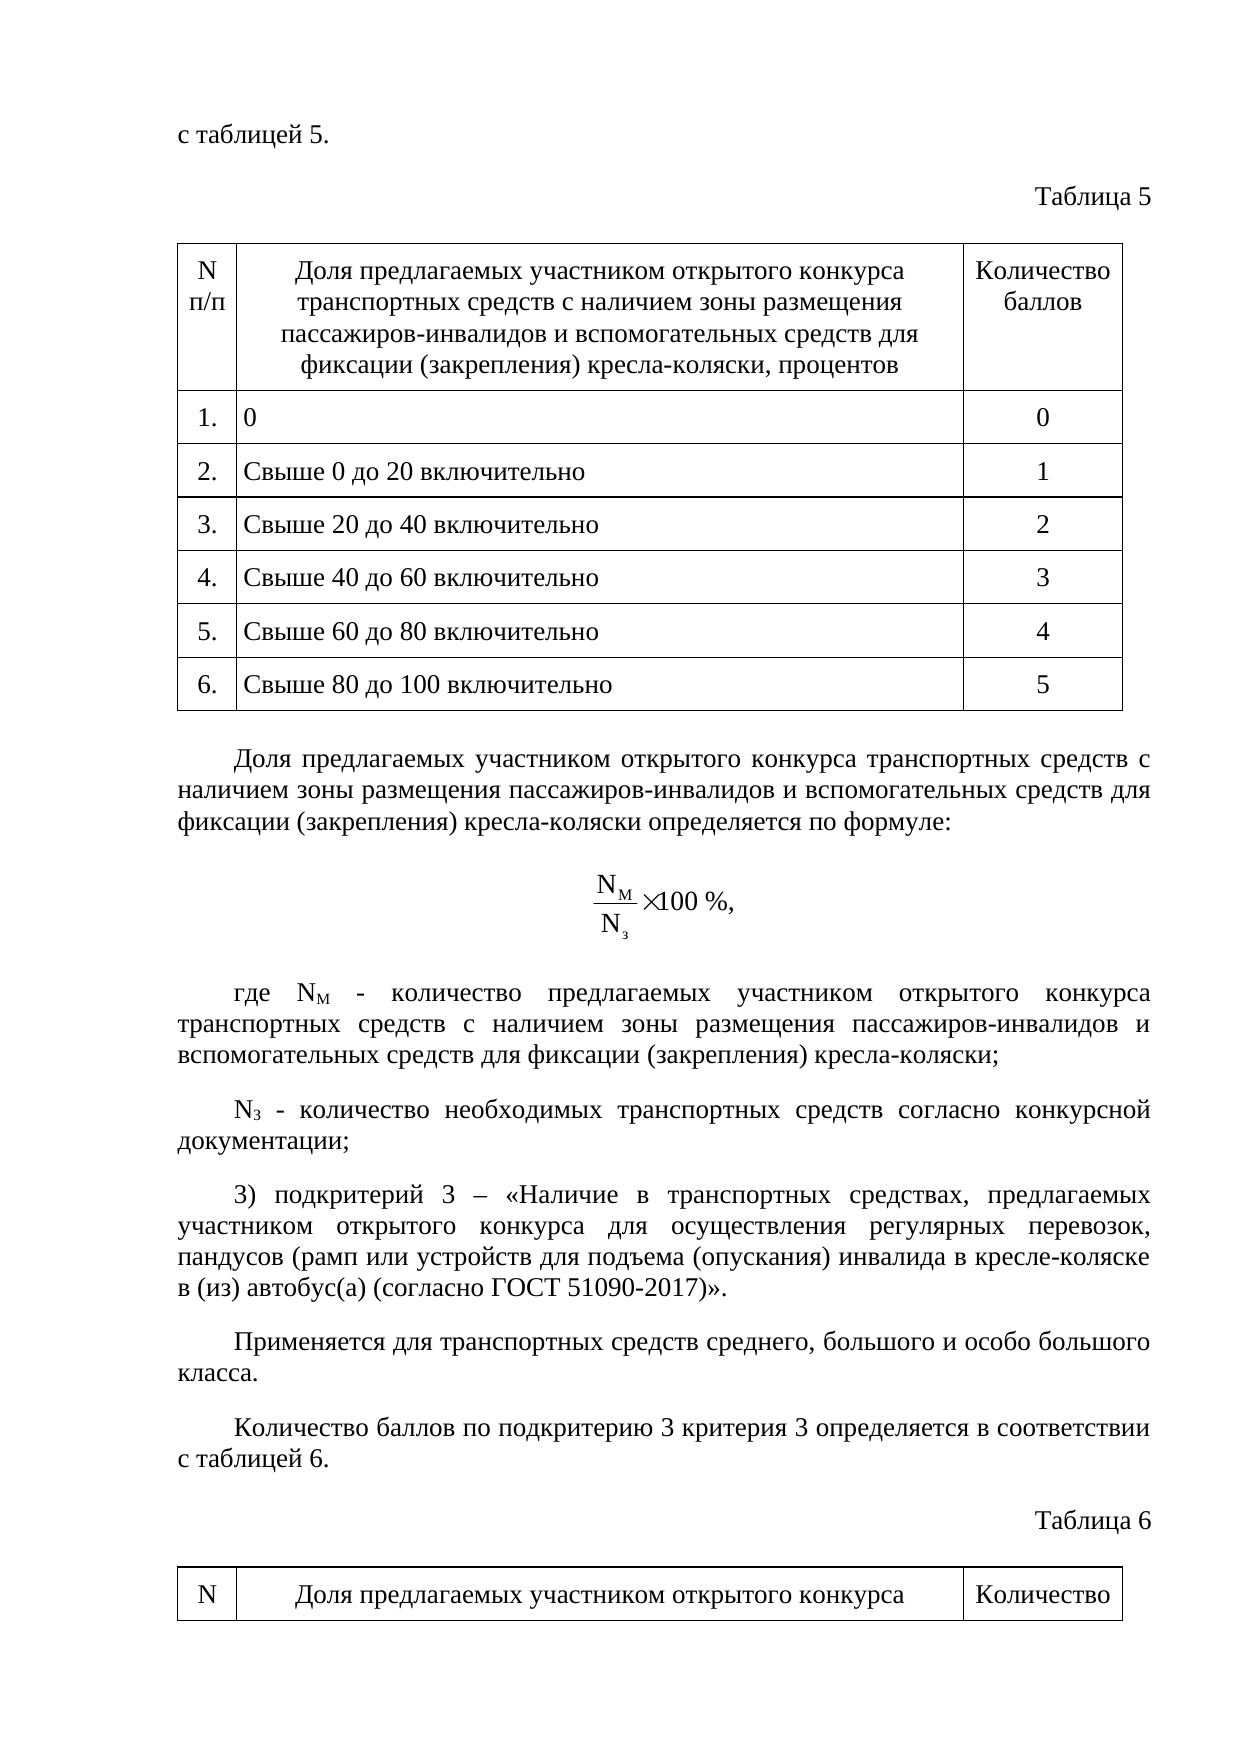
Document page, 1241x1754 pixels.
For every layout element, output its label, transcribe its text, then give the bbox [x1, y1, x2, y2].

table_cell 2 [964, 498, 1122, 550]
text с таблицей 5. [177, 118, 1152, 149]
table_cell Свыше 40 до 60 включительно [237, 551, 963, 603]
table_cell 4 [964, 604, 1122, 657]
text 3) подкритерий 3 – «Наличие в транспортных средствах, предлагаемых участником открытого конкурса для осуществления регулярных перевозок, пандусов (рамп или устройств для подъема (опускания) инвалида в кресле-коляске в (из) автобус(а) (согласно ГОСТ 51090-2017)». [177, 1178, 1152, 1302]
text NЗ - количество необходимых транспортных средств согласно конкурсной документации; [177, 1093, 1152, 1155]
table_header Количество баллов [964, 244, 1122, 389]
table_cell 4. [178, 551, 236, 603]
table_cell 6. [178, 658, 236, 710]
subtitle Таблица 6 [177, 1504, 1152, 1535]
text где NМ - количество предлагаемых участником открытого конкурса транспортных средств с наличием зоны размещения пассажиров-инвалидов и вспомогательных средств для фиксации (закрепления) кресла-коляски; [177, 976, 1152, 1070]
text Применяется для транспортных средств среднего, большого и особо большого класса. [177, 1325, 1152, 1388]
table_cell 3 [964, 551, 1122, 603]
subtitle Таблица 5 [177, 180, 1152, 212]
text Доля предлагаемых участником открытого конкурса транспортных средств с наличием зоны размещения пассажиров-инвалидов и вспомогательных средств для фиксации (закрепления) кресла-коляски определяется по формуле: [177, 742, 1152, 836]
table_header Доля предлагаемых участником открытого конкурса [237, 1568, 963, 1620]
table_cell 3. [178, 498, 236, 550]
table_header N [178, 1568, 236, 1620]
table_header Количество [964, 1568, 1122, 1620]
table_cell 1. [178, 391, 236, 443]
table_header Доля предлагаемых участником открытого конкурса транспортных средств с наличием зоны размещения пассажиров-инвалидов и вспомогательных средств для фиксации (закрепления) кресла-коляски, процентов [237, 244, 963, 389]
text Количество баллов по подкритерию 3 критерия 3 определяется в соответствии с таблицей 6. [177, 1411, 1152, 1473]
table_cell 0 [237, 391, 963, 443]
table_cell 0 [964, 391, 1122, 443]
table_cell 2. [178, 444, 236, 496]
table_cell Свыше 0 до 20 включительно [237, 444, 963, 496]
table_cell 1 [964, 444, 1122, 496]
table_cell 5. [178, 604, 236, 657]
table_cell Свыше 20 до 40 включительно [237, 498, 963, 550]
table_cell Свыше 80 до 100 включительно [237, 658, 963, 710]
table_cell Свыше 60 до 80 включительно [237, 604, 963, 657]
table_cell 5 [964, 658, 1122, 710]
table_header N п/п [178, 244, 236, 389]
